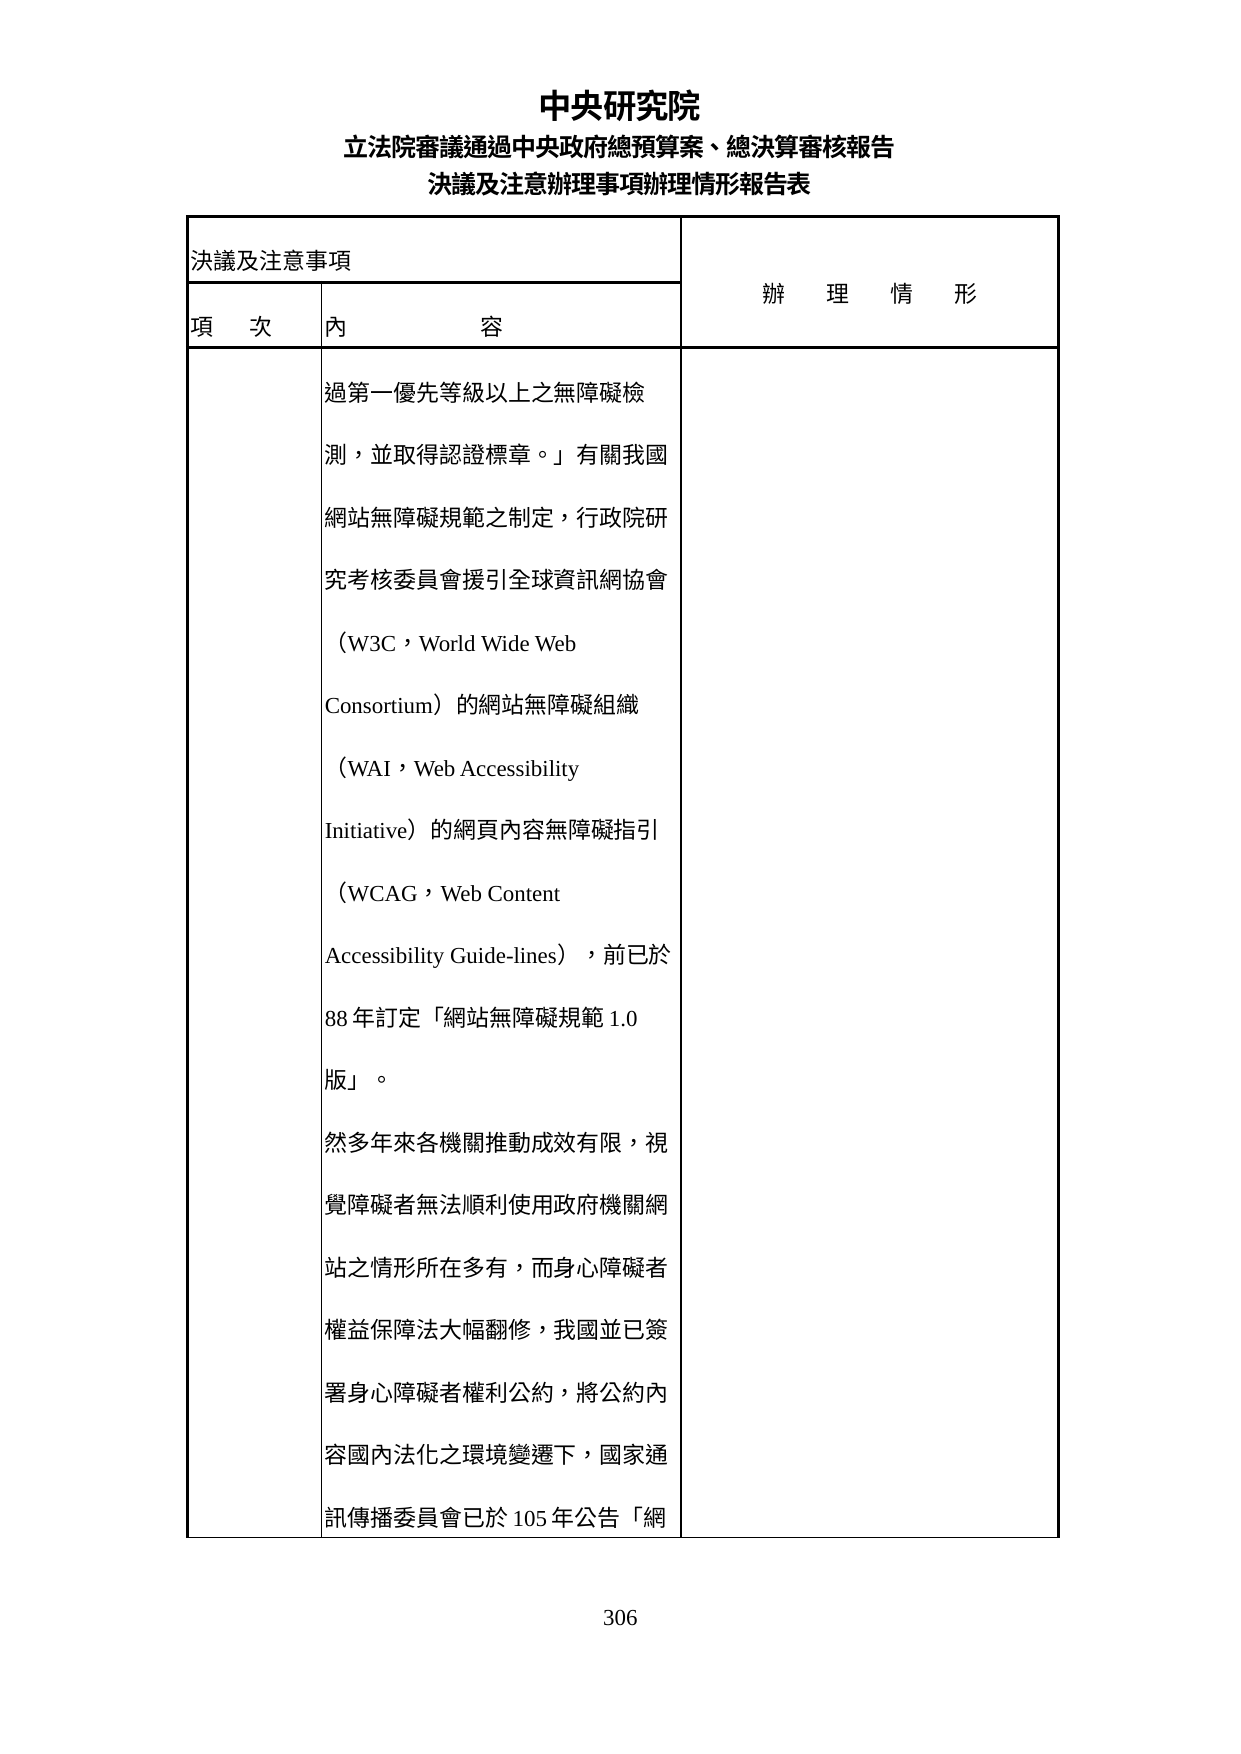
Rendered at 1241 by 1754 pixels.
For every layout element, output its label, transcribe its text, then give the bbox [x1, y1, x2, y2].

table_header 辦 理 情 形 [682, 218, 1057, 346]
table_cell 過第一優先等級以上之無障礙檢測，並取得認證標章。」有關我國網站無障礙規範之制定，行政院研究考核委員會援引全球資訊網協會（W3C，World Wide Web Consortium）的網站無障礙組織（WAI，Web Accessibility Initiative）的網頁內容無障礙指引（WCAG，Web Content Accessibility Guide-lines），前已於88年訂定「網站無障礙規範1.0 版」。 然多年來各機關推動成效有限，視覺障礙者無法順利使用政府機關網站之情形所在多有，而身心障礙者權益保障法大幅翻修，我國並已簽署身心障礙者權利公約，將公約內容國內法化之環境變遷下，國家通訊傳播委員會已於105年公告「網 [322, 349, 680, 1537]
table_cell 內 容 [322, 284, 680, 346]
table_cell [189, 349, 321, 1537]
table_header 決議及注意事項 [189, 218, 680, 281]
table_cell 項 次 [189, 284, 321, 346]
table_cell [682, 349, 1057, 1537]
